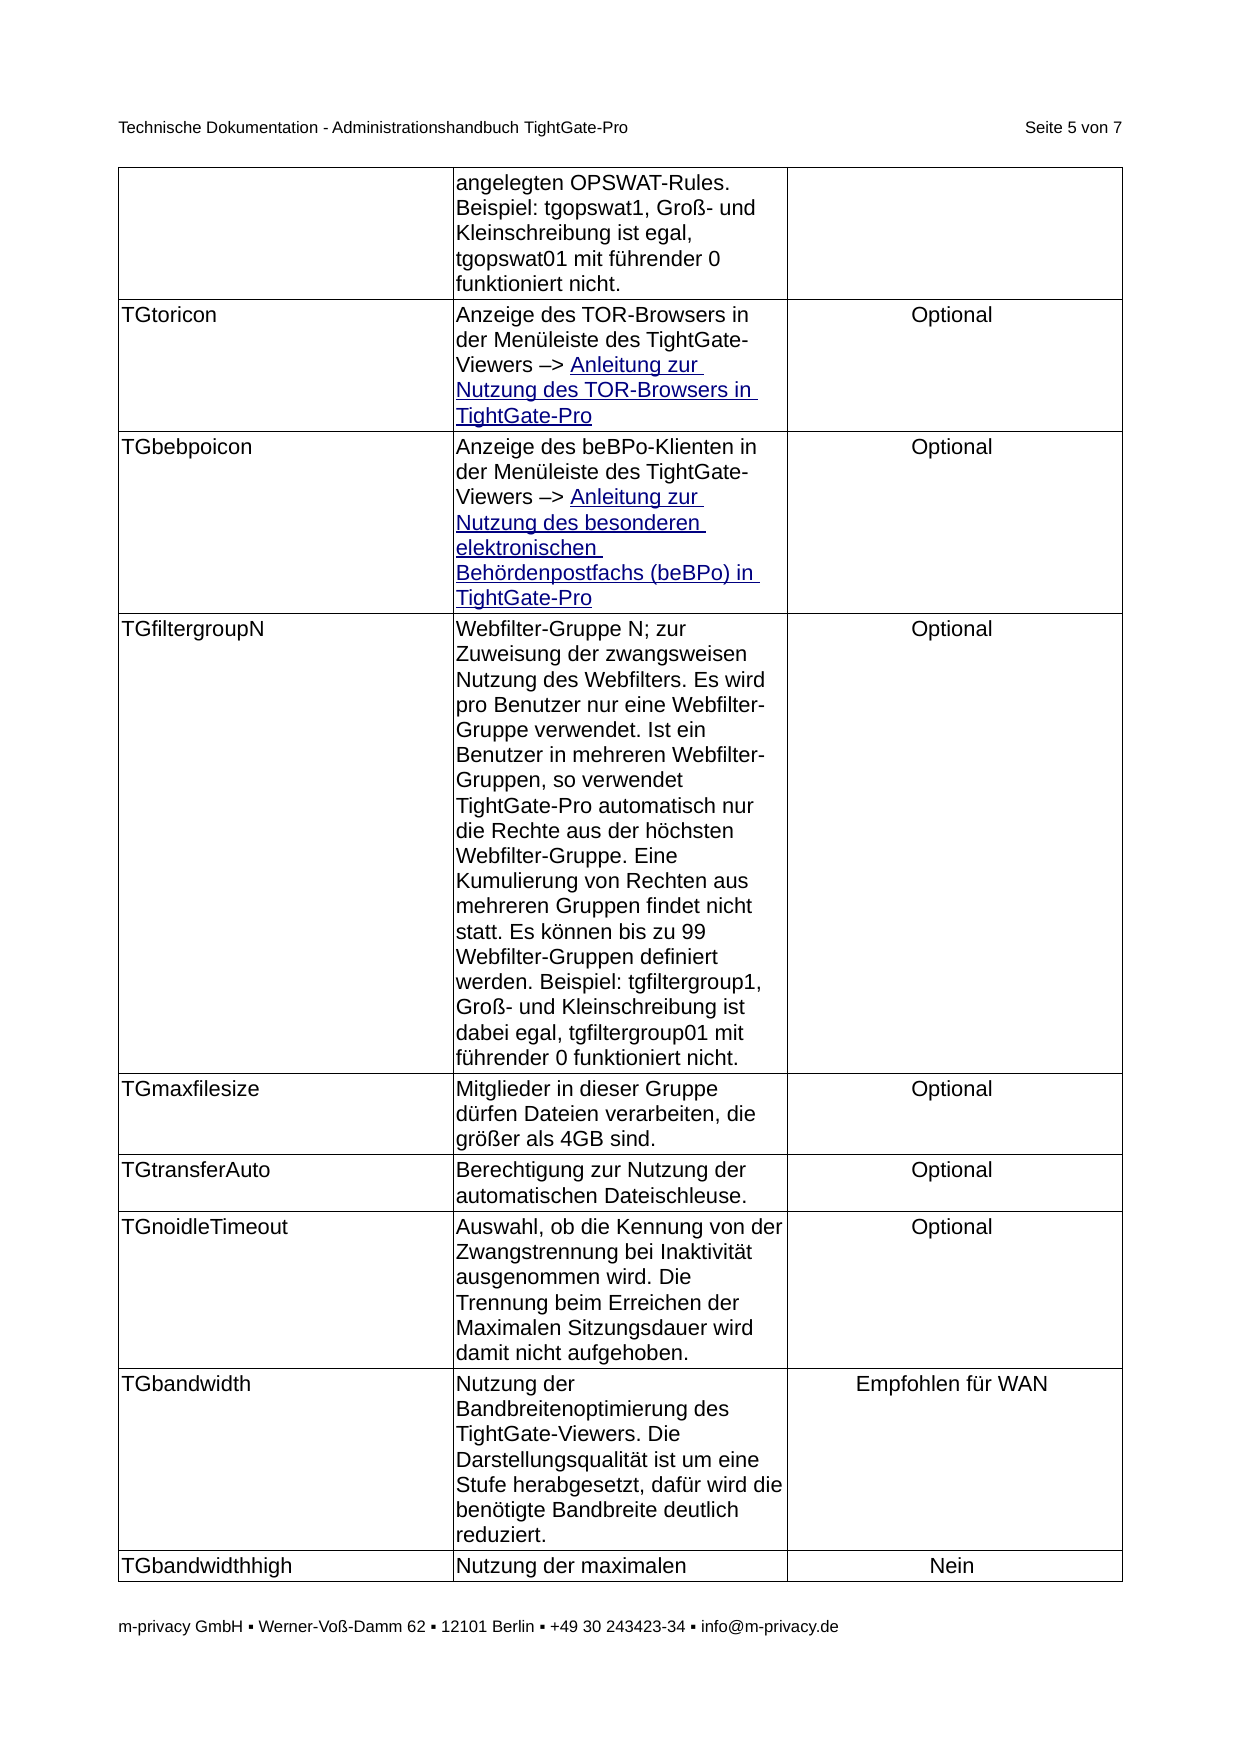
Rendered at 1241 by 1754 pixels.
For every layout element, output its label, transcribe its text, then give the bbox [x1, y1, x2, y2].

table_cell Optional [788, 614, 1122, 1073]
table_cell Optional [788, 432, 1122, 613]
table_cell TGnoidleTimeout [119, 1212, 453, 1368]
table_cell TGbebpoicon [119, 432, 453, 613]
table_cell [119, 168, 453, 299]
table_cell TGfiltergroupN [119, 614, 453, 1073]
table_cell [788, 168, 1122, 299]
table_cell angelegten OPSWAT-Rules. Beispiel: tgopswat1, Groß- und Kleinschreibung ist egal, tgopswat01 mit führender 0 funktioniert nicht. [454, 168, 787, 299]
table_cell Optional [788, 1155, 1122, 1211]
table_cell Berechtigung zur Nutzung der automatischen Dateischleuse. [454, 1155, 787, 1211]
table_cell Nutzung der maximalen [454, 1551, 787, 1581]
table_cell Optional [788, 1074, 1122, 1154]
table_cell Optional [788, 300, 1122, 431]
table_cell TGbandwidthhigh [119, 1551, 453, 1581]
table_cell Empfohlen für WAN [788, 1369, 1122, 1550]
table_cell Nutzung der Bandbreitenoptimierung des TightGate-Viewers. Die Darstellungsqualität ist um eine Stufe herabgesetzt, dafür wird die benötigte Bandbreite deutlich reduziert. [454, 1369, 787, 1550]
table_cell Webfilter-Gruppe N; zur Zuweisung der zwangsweisen Nutzung des Webfilters. Es wird pro Benutzer nur eine Webfilter-Gruppe verwendet. Ist ein Benutzer in mehreren Webfilter-Gruppen, so verwendet TightGate-Pro automatisch nur die Rechte aus der höchsten Webfilter-Gruppe. Eine Kumulierung von Rechten aus mehreren Gruppen findet nicht statt. Es können bis zu 99 Webfilter-Gruppen definiert werden. Beispiel: tgfiltergroup1, Groß- und Kleinschreibung ist dabei egal, tgfiltergroup01 mit führender 0 funktioniert nicht. [454, 614, 787, 1073]
table_cell TGbandwidth [119, 1369, 453, 1550]
table_cell TGtransferAuto [119, 1155, 453, 1211]
table_cell TGmaxfilesize [119, 1074, 453, 1154]
table_cell Mitglieder in dieser Gruppe dürfen Dateien verarbeiten, die größer als 4GB sind. [454, 1074, 787, 1154]
table_cell Anzeige des TOR-Browsers in der Menüleiste des TightGate-Viewers –> Anleitung zur Nutzung des TOR-Browsers in TightGate-Pro [454, 300, 787, 431]
table_cell TGtoricon [119, 300, 453, 431]
table_cell Auswahl, ob die Kennung von der Zwangstrennung bei Inaktivität ausgenommen wird. Die Trennung beim Erreichen der Maximalen Sitzungsdauer wird damit nicht aufgehoben. [454, 1212, 787, 1368]
table_cell Anzeige des beBPo-Klienten in der Menüleiste des TightGate-Viewers –> Anleitung zur Nutzung des besonderen elektronischen Behördenpostfachs (beBPo) in TightGate-Pro [454, 432, 787, 613]
table_cell Optional [788, 1212, 1122, 1368]
table_cell Nein [788, 1551, 1122, 1581]
